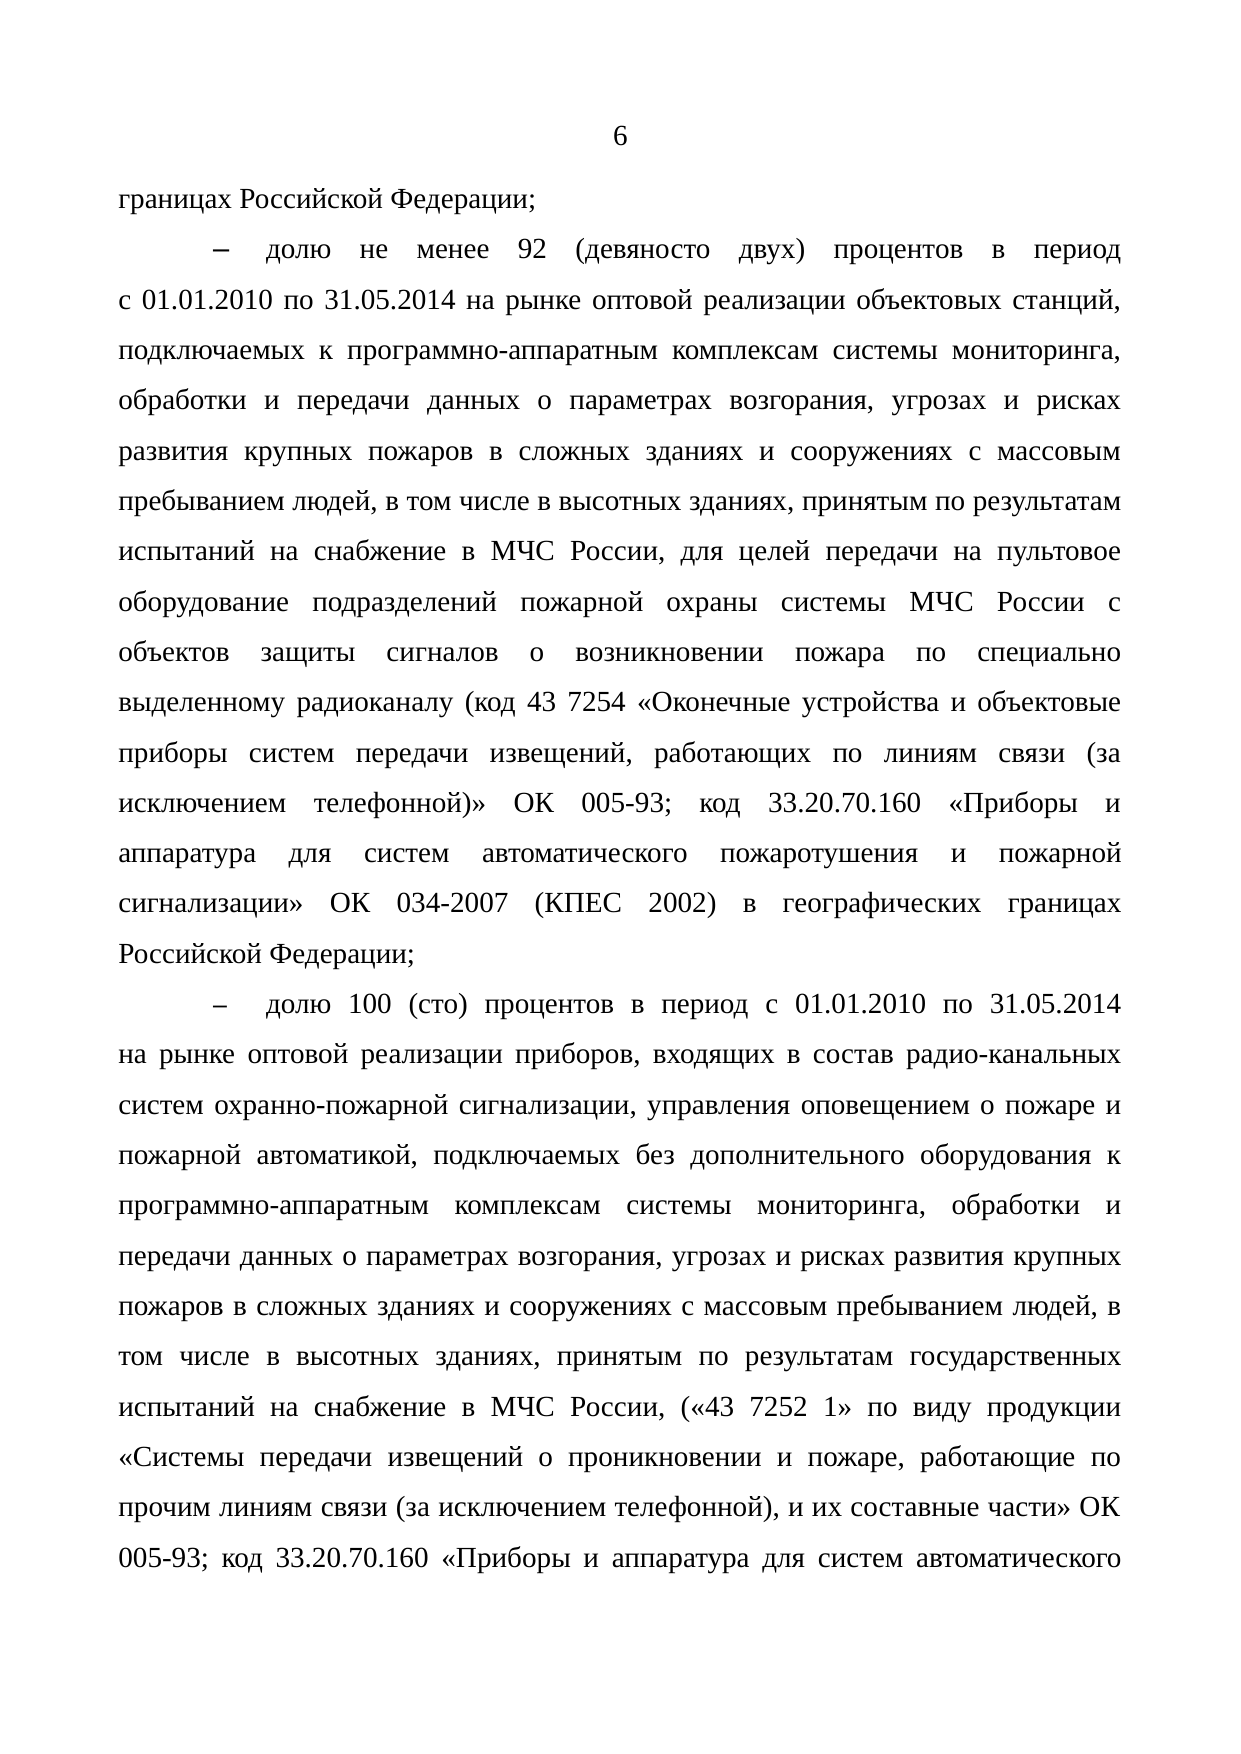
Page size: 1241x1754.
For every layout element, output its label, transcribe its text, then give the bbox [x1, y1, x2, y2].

list границах Российской Федерации; [118, 181, 1122, 215]
list долю 100 (сто) процентов в период с 01.01.2010 по 31.05.2014 на рынке оптовой реализации приборов, входящих в состав радио-канальных систем охранно-пожарной сигнализации, управления оповещением о пожаре и пожарной автоматикой, подключаемых без дополнительного оборудования к программно-аппаратным комплексам системы мониторинга, обработки и передачи данных о параметрах возгорания, угрозах и рисках развития крупных пожаров в сложных зданиях и сооружениях с массовым пребыванием людей, в том числе в высотных зданиях, принятым по результатам государственных испытаний на снабжение в МЧС России, («43 7252 1» по виду продукции «Системы передачи извещений о проникновении и пожаре, работающие по прочим линиям связи (за исключением телефонной), и их составные части» ОК 005-93; код 33.20.70.160 «Приборы и аппаратура для систем автоматического [118, 986, 1122, 1573]
list долю не менее 92 (девяносто двух) процентов в период с 01.01.2010 по 31.05.2014 на рынке оптовой реализации объектовых станций, подключаемых к программно-аппаратным комплексам системы мониторинга, обработки и передачи данных о параметрах возгорания, угрозах и рисках развития крупных пожаров в сложных зданиях и сооружениях с массовым пребыванием людей, в том числе в высотных зданиях, принятым по результатам испытаний на снабжение в МЧС России, для целей передачи на пультовое оборудование подразделений пожарной охраны системы МЧС России с объектов защиты сигналов о возникновении пожара по специально выделенному радиоканалу (код 43 7254 «Оконечные устройства и объектовые приборы систем передачи извещений, работающих по линиям связи (за исключением телефонной)» ОК 005-93; код 33.20.70.160 «Приборы и аппаратура для систем автоматического пожаротушения и пожарной сигнализации» ОК 034-2007 (КПЕС 2002) в географических границах Российской Федерации; [118, 231, 1122, 969]
